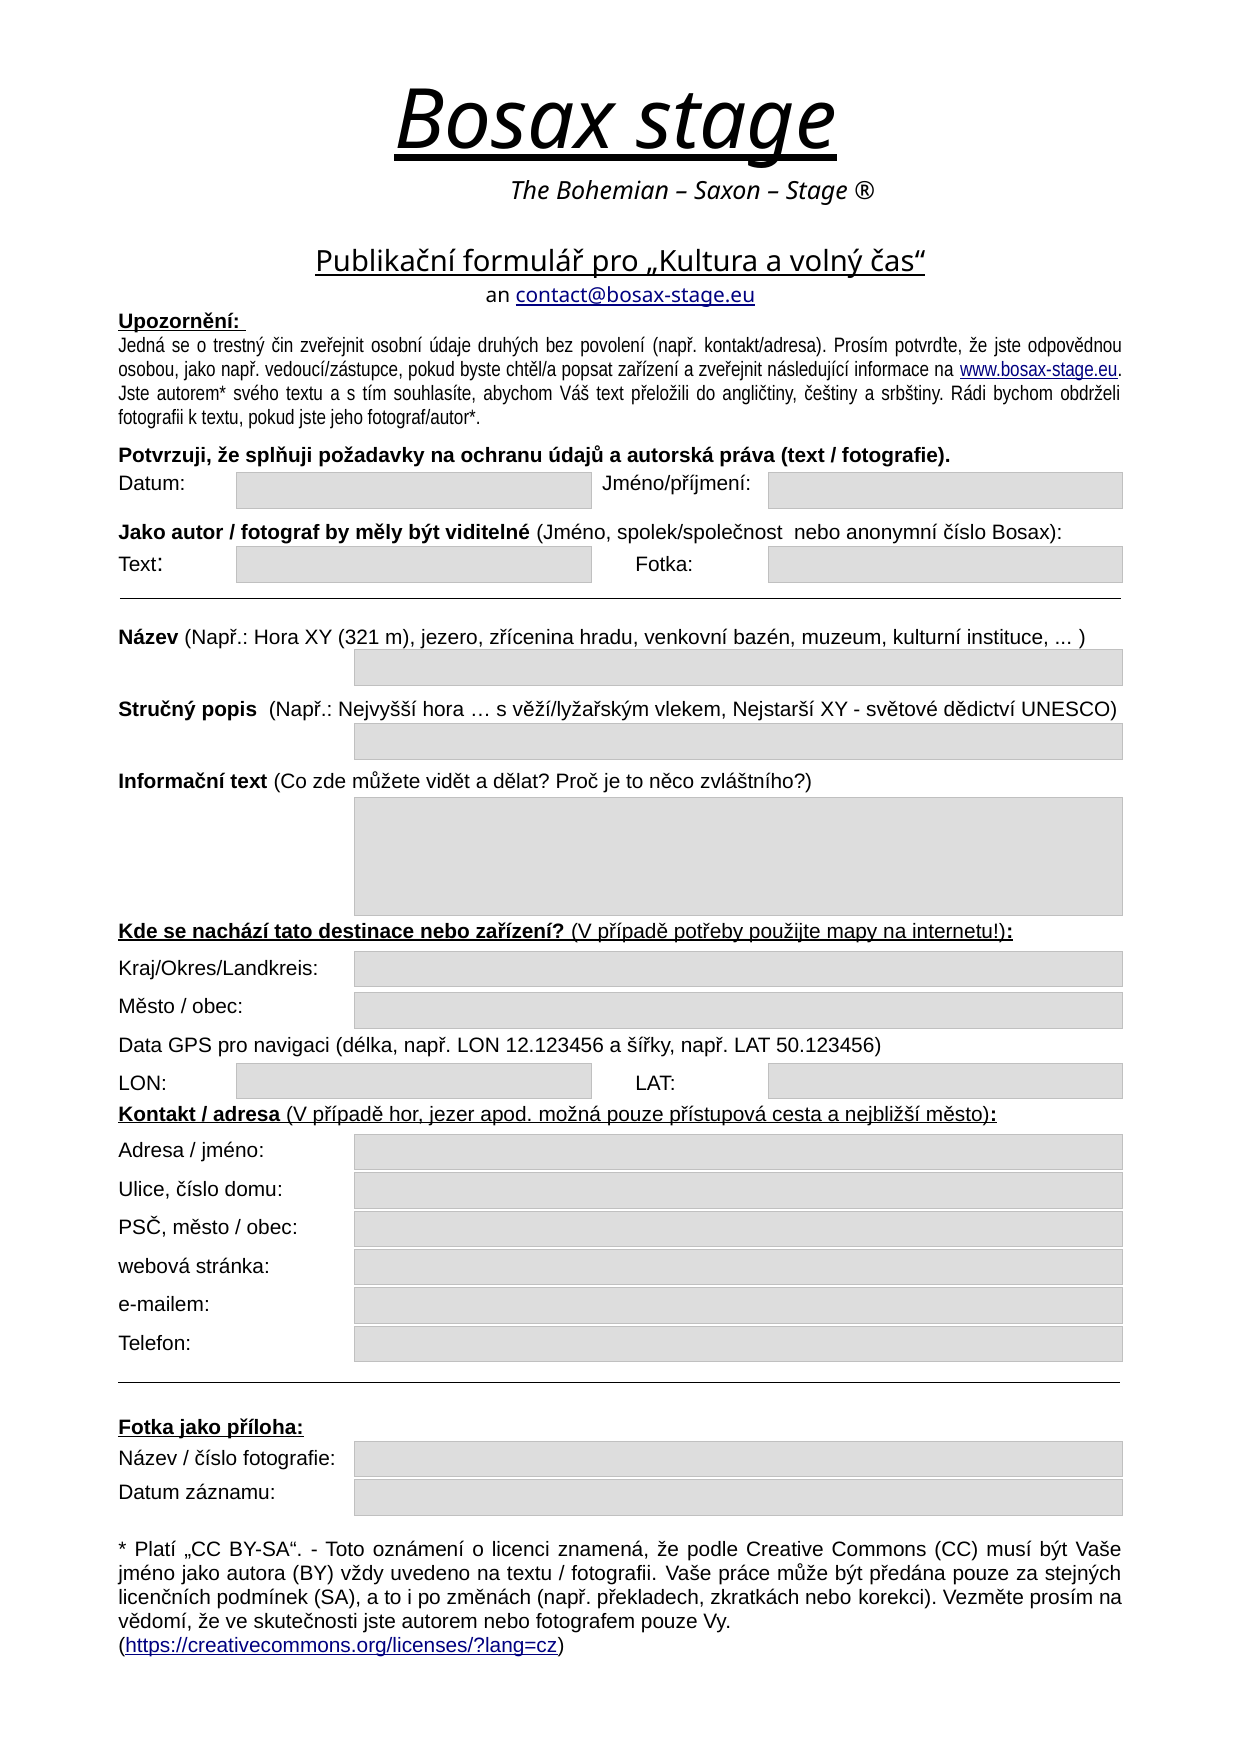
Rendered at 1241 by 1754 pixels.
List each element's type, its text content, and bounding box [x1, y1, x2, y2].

text e-mailem: [118, 1280, 1122, 1318]
text LON: LAT: [118, 1059, 1122, 1098]
text * Platí „CC BY-SA“. - Toto oznámení o licenci znamená, že podle Creative Commons (CC) musí být Vaše jméno jako autora (BY) vždy uvedeno na textu / fotografii. Vaše práce může být předána pouze za stejných licenčních podmínek (SA), a to i po změnách (např. překladech, zkratkách nebo korekci). Vezměte prosím na vědomí, že ve skutečnosti jste autorem nebo fotografem pouze Vy. [118, 1537, 1122, 1633]
text Adresa / jméno: [118, 1126, 1122, 1165]
text Informační text (Co zde můžete vidět a dělat? Proč je to něco zvláštního?) [118, 769, 1122, 793]
text Stručný popis (Např.: Nejvyšší hora … s věží/lyžařským vlekem, Nejstarší XY - světové dědictví UNESCO) [118, 697, 1122, 721]
text Data GPS pro navigaci (délka, např. LON 12.123456 a šířky, např. LAT 50.123456) [118, 1021, 1122, 1059]
text Kde se nachází tato destinace nebo zařízení? (V případě potřeby použijte mapy na internetu!): [118, 913, 1122, 944]
text an contact@bosax-stage.eu [118, 280, 1122, 309]
text Telefon: [118, 1318, 1122, 1357]
text Název (Např.: Hora XY (321 m), jezero, zřícenina hradu, venkovní bazén, muzeum, kulturní instituce, ... ) [118, 625, 1122, 649]
text Datum: Jméno/příjmení: [118, 467, 1122, 496]
text Město / obec: [118, 982, 1122, 1021]
text webová stránka: [118, 1242, 1122, 1280]
text Text: Fotka: [118, 544, 1122, 577]
text Název / číslo fotografie: [118, 1438, 1122, 1472]
text Jedná se o trestný čin zveřejnit osobní údaje druhých bez povolení (např. kontakt/adresa). Prosím potvrďte, že jste odpovědnou osobou, jako např. vedoucí/zástupce, pokud byste chtěl/a popsat zařízení a zveřejnit následující informace na www.bosax-stage.eu. Jste autorem* svého textu a s tím souhlasíte, abychom Váš text přeložili do angličtiny, češtiny a srbštiny. Rádi bychom obdrželi fotografii k textu, pokud jste jeho fotograf/autor*. [118, 333, 1122, 429]
text Upozornění: [118, 309, 1122, 333]
text Kraj/Okres/Landkreis: [118, 944, 1122, 982]
text (https://creativecommons.org/licenses/?lang=cz) [118, 1633, 1122, 1657]
text PSČ, město / obec: [118, 1203, 1122, 1242]
text Potvrzuji, že splňuji požadavky na ochranu údajů a autorská práva (text / fotografie). [118, 443, 1122, 467]
text Bosax stage [118, 59, 1122, 173]
text The Bohemian – Saxon – Stage ® [118, 173, 1122, 207]
text Publikační formulář pro „Kultura a volný čas“ [118, 241, 1122, 280]
text Ulice, číslo domu: [118, 1165, 1122, 1203]
text Jako autor / fotograf by měly být viditelné (Jméno, spolek/společnost nebo anonymní číslo Bosax): [118, 520, 1122, 544]
text Datum záznamu: [118, 1472, 1122, 1506]
text Fotka jako příloha: [118, 1414, 1122, 1438]
text Kontakt / adresa (V případě hor, jezer apod. možná pouze přístupová cesta a nejbližší město): [118, 1098, 1122, 1126]
